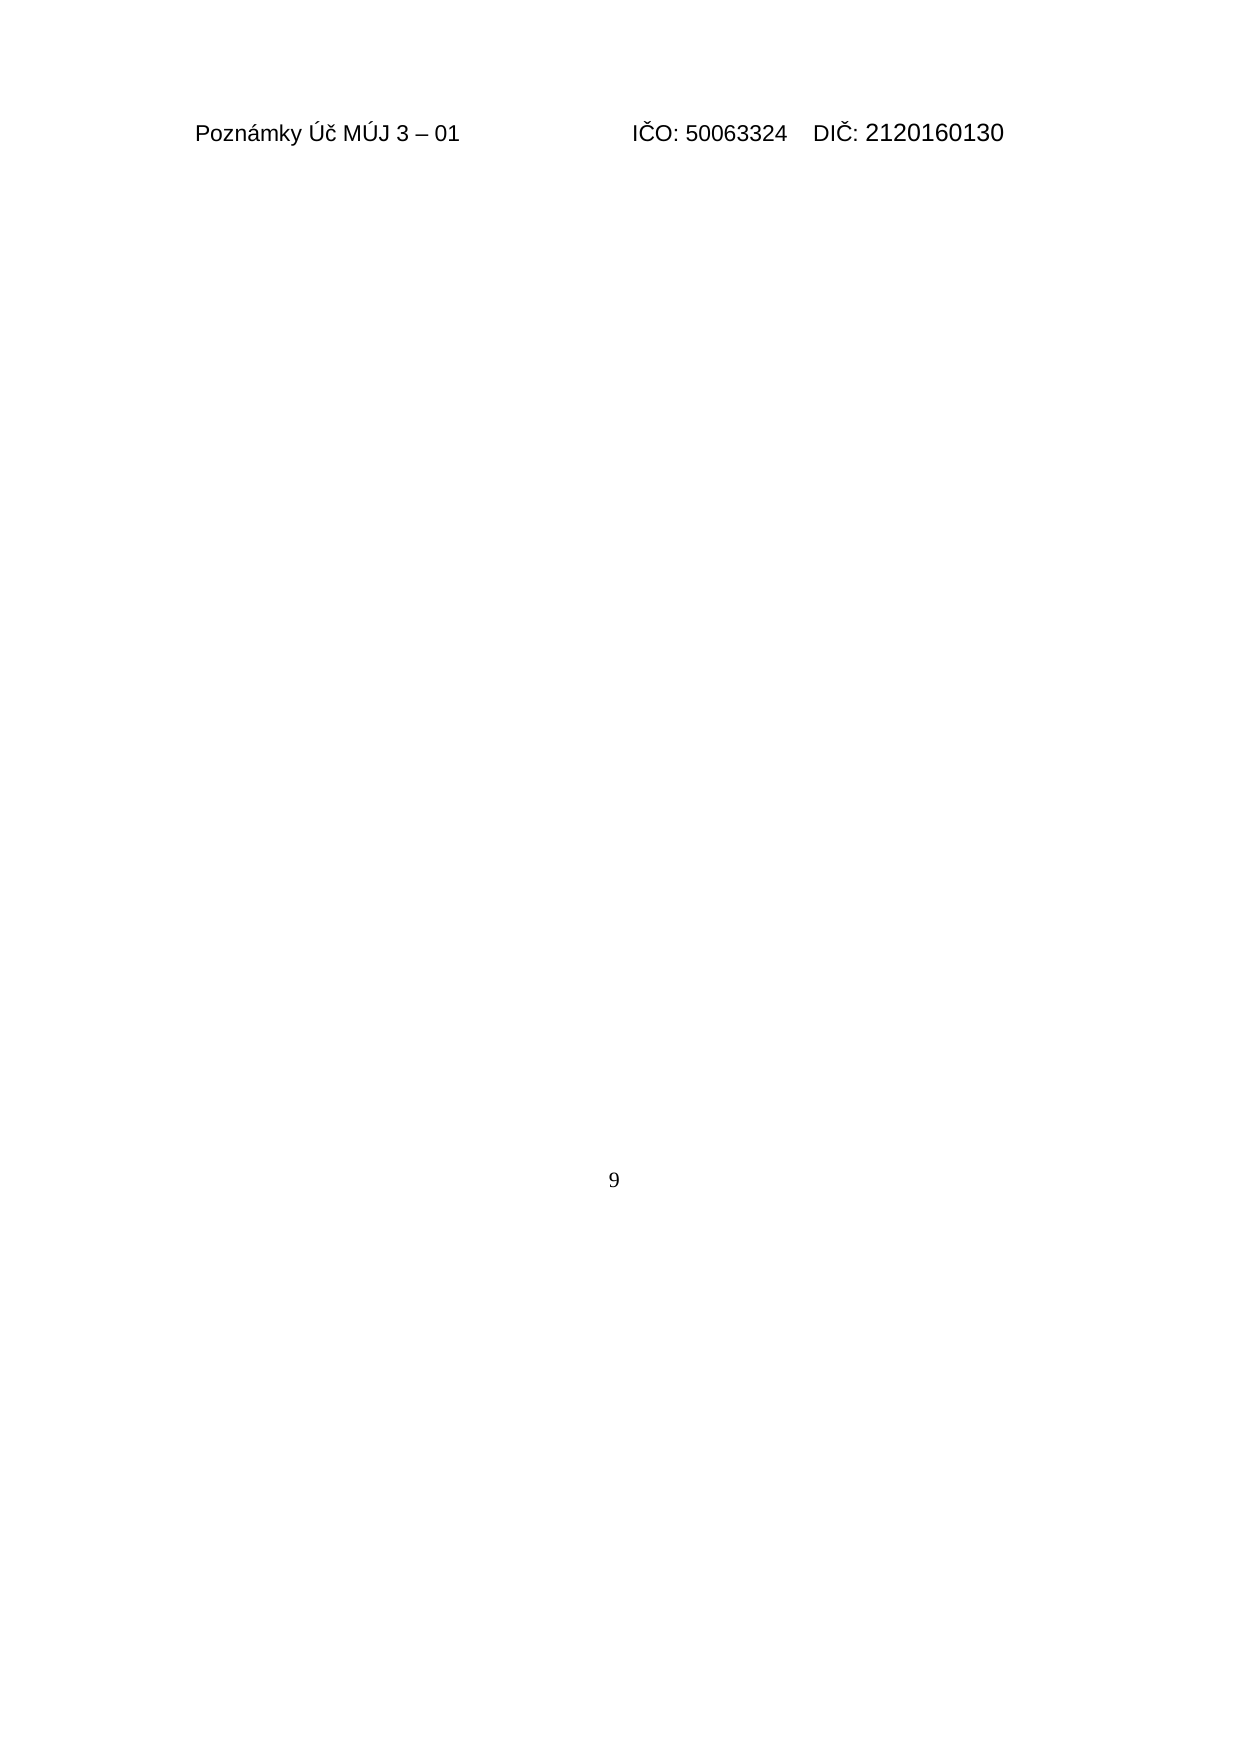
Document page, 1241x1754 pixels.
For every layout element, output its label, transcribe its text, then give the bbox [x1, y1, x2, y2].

text 9 [118, 1167, 1110, 1192]
